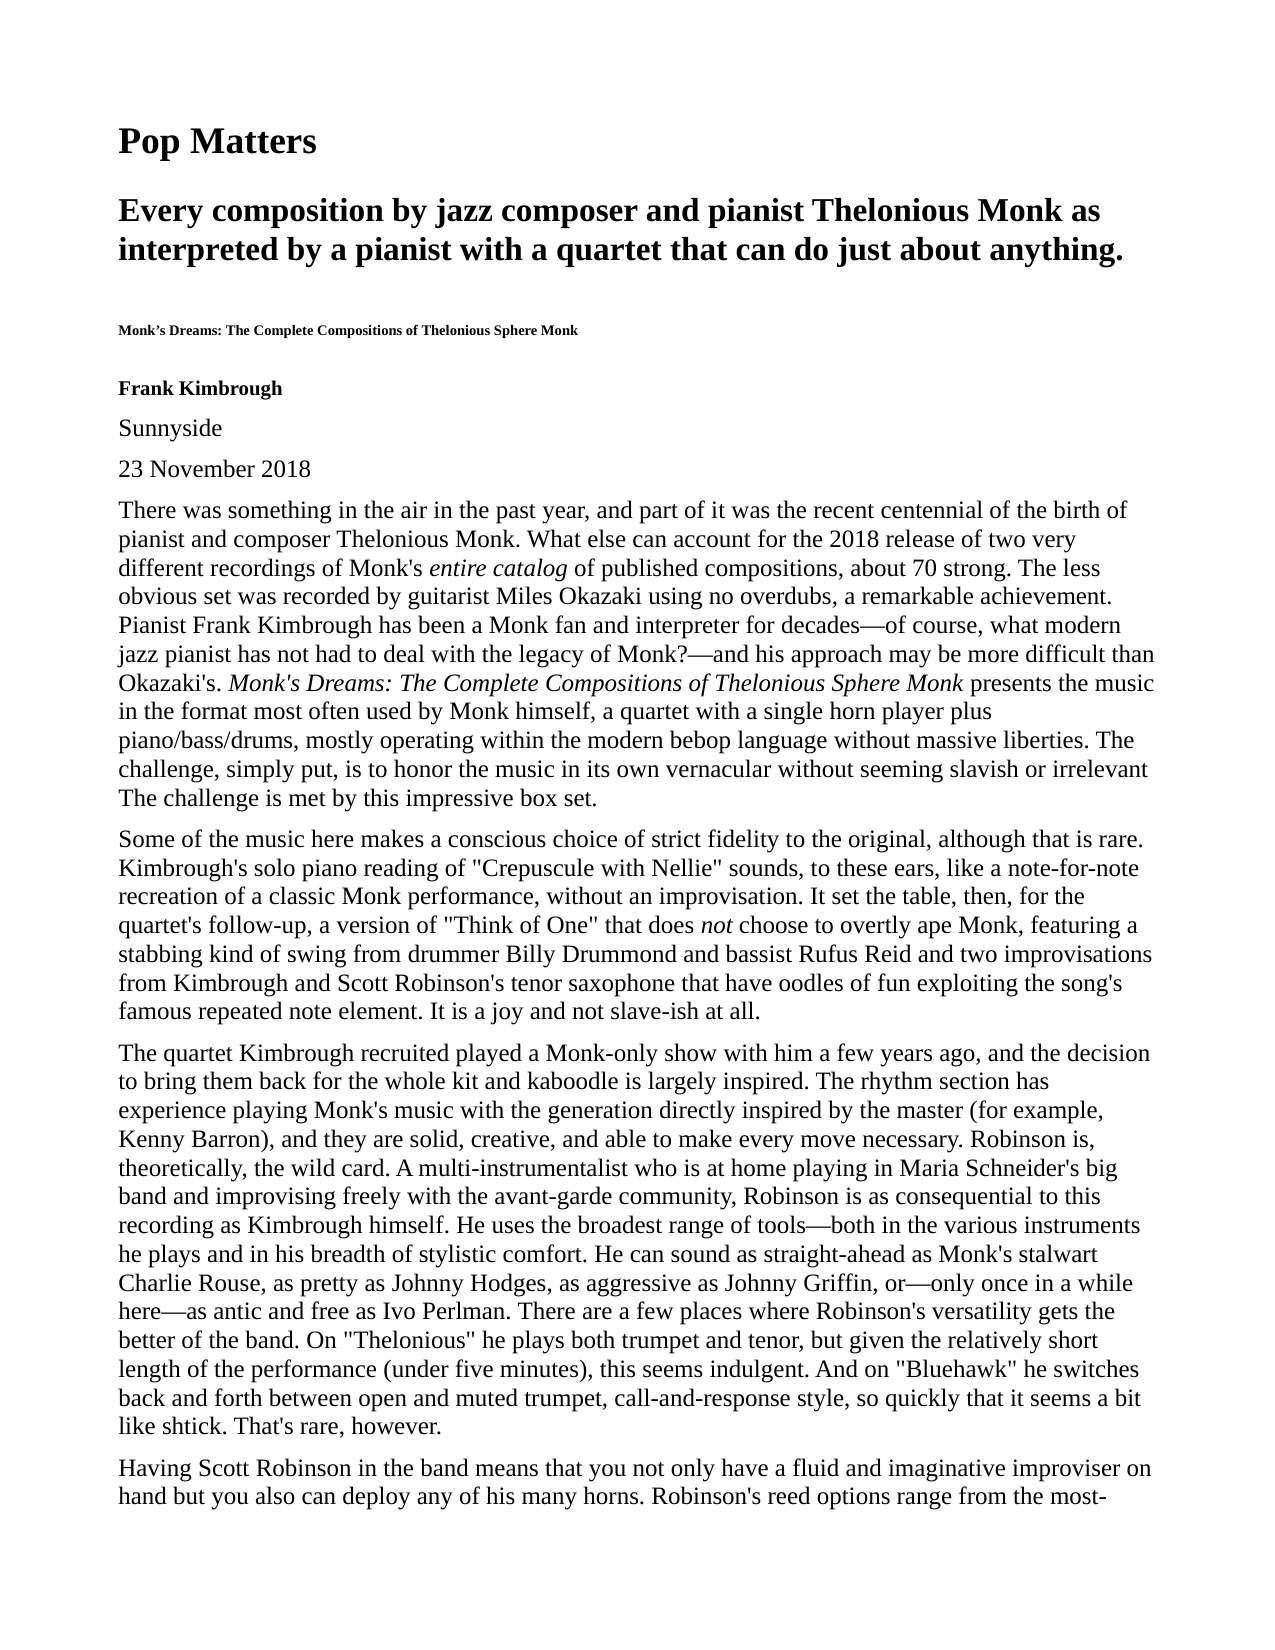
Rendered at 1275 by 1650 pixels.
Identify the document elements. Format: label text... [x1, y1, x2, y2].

text The quartet Kimbrough recruited played a Monk-only show with him a few years ago, and the decision to bring them back for the whole kit and kaboodle is largely inspired. The rhythm section has experience playing Monk's music with the generation directly inspired by the master (for example, Kenny Barron), and they are solid, creative, and able to make every move necessary. Robinson is, theoretically, the wild card. A multi-instrumentalist who is at home playing in Maria Schneider's big band and improvising freely with the avant-garde community, Robinson is as consequential to this recording as Kimbrough himself. He uses the broadest range of tools—both in the various instruments he plays and in his breadth of stylistic comfort. He can sound as straight-ahead as Monk's stalwart Charlie Rouse, as pretty as Johnny Hodges, as aggressive as Johnny Griffin, or—only once in a while here—as antic and free as Ivo Perlman. There are a few places where Robinson's versatility gets the better of the band. On "Thelonious" he plays both trumpet and tenor, but given the relatively short length of the performance (under five minutes), this seems indulgent. And on "Bluehawk" he switches back and forth between open and muted trumpet, call-and-response style, so quickly that it seems a bit like shtick. That's rare, however. [118, 1038, 1157, 1440]
text 23 November 2018 [118, 454, 1157, 483]
text Having Scott Robinson in the band means that you not only have a fluid and imaginative improviser on hand but you also can deploy any of his many horns. Robinson's reed options range from the most- [118, 1453, 1157, 1510]
text Some of the music here makes a conscious choice of strict fidelity to the original, although that is rare. Kimbrough's solo piano reading of "Crepuscule with Nellie" sounds, to these ears, like a note-for-note recreation of a classic Monk performance, without an improvisation. It set the table, then, for the quartet's follow-up, a version of "Think of One" that does not choose to overtly ape Monk, featuring a stabbing kind of swing from drummer Billy Drummond and bassist Rufus Reid and two improvisations from Kimbrough and Scott Robinson's tenor saxophone that have oodles of fun exploiting the song's famous repeated note element. It is a joy and not slave-ish at all. [118, 824, 1157, 1025]
subtitle Pop Matters [118, 118, 1157, 161]
subtitle Monk’s Dreams: The Complete Compositions of Thelonious Sphere Monk [118, 322, 1157, 339]
subtitle Every composition by jazz composer and pianist Thelonious Monk as interpreted by a pianist with a quartet that can do just about anything. [118, 191, 1157, 267]
subtitle Frank Kimbrough [118, 376, 1157, 400]
text Sunnyside [118, 413, 1157, 441]
text There was something in the air in the past year, and part of it was the recent centennial of the birth of pianist and composer Thelonious Monk. What else can account for the 2018 release of two very different recordings of Monk's entire catalog of published compositions, about 70 strong. The less obvious set was recorded by guitarist Miles Okazaki using no overdubs, a remarkable achievement. Pianist Frank Kimbrough has been a Monk fan and interpreter for decades—of course, what modern jazz pianist has not had to deal with the legacy of Monk?—and his approach may be more difficult than Okazaki's. Monk's Dreams: The Complete Compositions of Thelonious Sphere Monk presents the music in the format most often used by Monk himself, a quartet with a single horn player plus piano/bass/drums, mostly operating within the modern bebop language without massive liberties. The challenge, simply put, is to honor the music in its own vernacular without seeming slavish or irrelevant The challenge is met by this impressive box set. [118, 495, 1157, 811]
